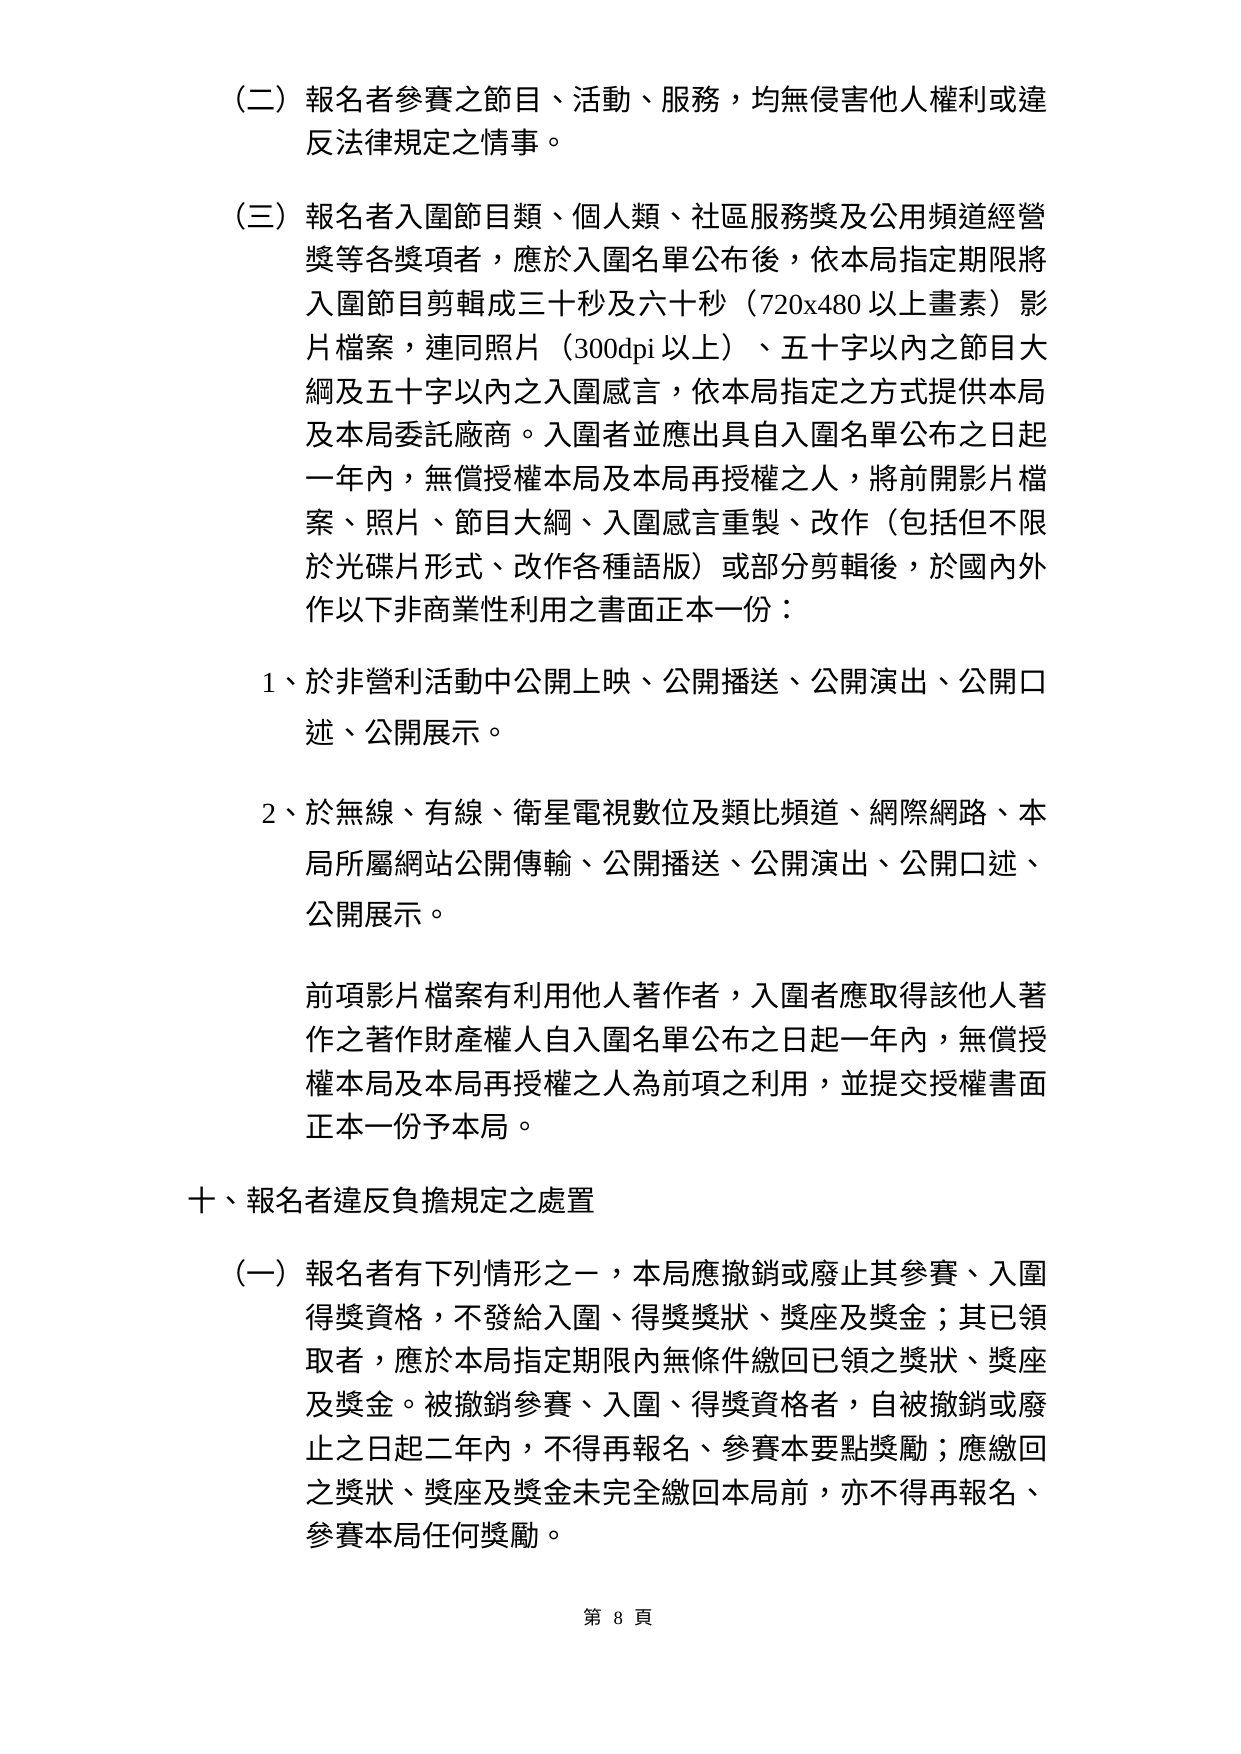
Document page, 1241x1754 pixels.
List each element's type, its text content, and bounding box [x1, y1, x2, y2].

list 十、報名者違反負擔規定之處置 [187, 1176, 1048, 1220]
list 報名者參賽之節目、活動、服務，均無侵害他人權利或違反法律規定之情事。 [217, 75, 1048, 162]
list 報名者入圍節目類、個人類、社區服務獎及公用頻道經營獎等各獎項者，應於入圍名單公布後，依本局指定期限將入圍節目剪輯成三十秒及六十秒（720x480以上畫素）影片檔案，連同照片（300dpi以上）、五十字以內之節目大綱及五十字以內之入圍感言，依本局指定之方式提供本局及本局委託廠商。入圍者並應出具自入圍名單公布之日起一年內，無償授權本局及本局再授權之人，將前開影片檔案、照片、節目大綱、入圍感言重製、改作（包括但不限於光碟片形式、改作各種語版）或部分剪輯後，於國內外作以下非商業性利用之書面正本一份： [217, 192, 1048, 629]
list 報名者有下列情形之ㄧ，本局應撤銷或廢止其參賽、入圍、得獎資格，不發給入圍、得獎獎狀、獎座及獎金；其已領取者，應於本局指定期限內無條件繳回已領之獎狀、獎座及獎金。被撤銷參賽、入圍、得獎資格者，自被撤銷或廢止之日起二年內，不得再報名、參賽本要點獎勵；應繳回之獎狀、獎座及獎金未完全繳回本局前，亦不得再報名、參賽本局任何獎勵。 [217, 1249, 1048, 1556]
text 前項影片檔案有利用他人著作者，入圍者應取得該他人著作之著作財產權人自入圍名單公布之日起一年內，無償授權本局及本局再授權之人為前項之利用，並提交授權書面正本一份予本局。 [306, 972, 1048, 1147]
list 於無線、有線、衛星電視數位及類比頻道、網際網路、本局所屬網站公開傳輸、公開播送、公開演出、公開口述、公開展示。 [261, 790, 1048, 934]
list 於非營利活動中公開上映、公開播送、公開演出、公開口述、公開展示。 [261, 659, 1048, 752]
